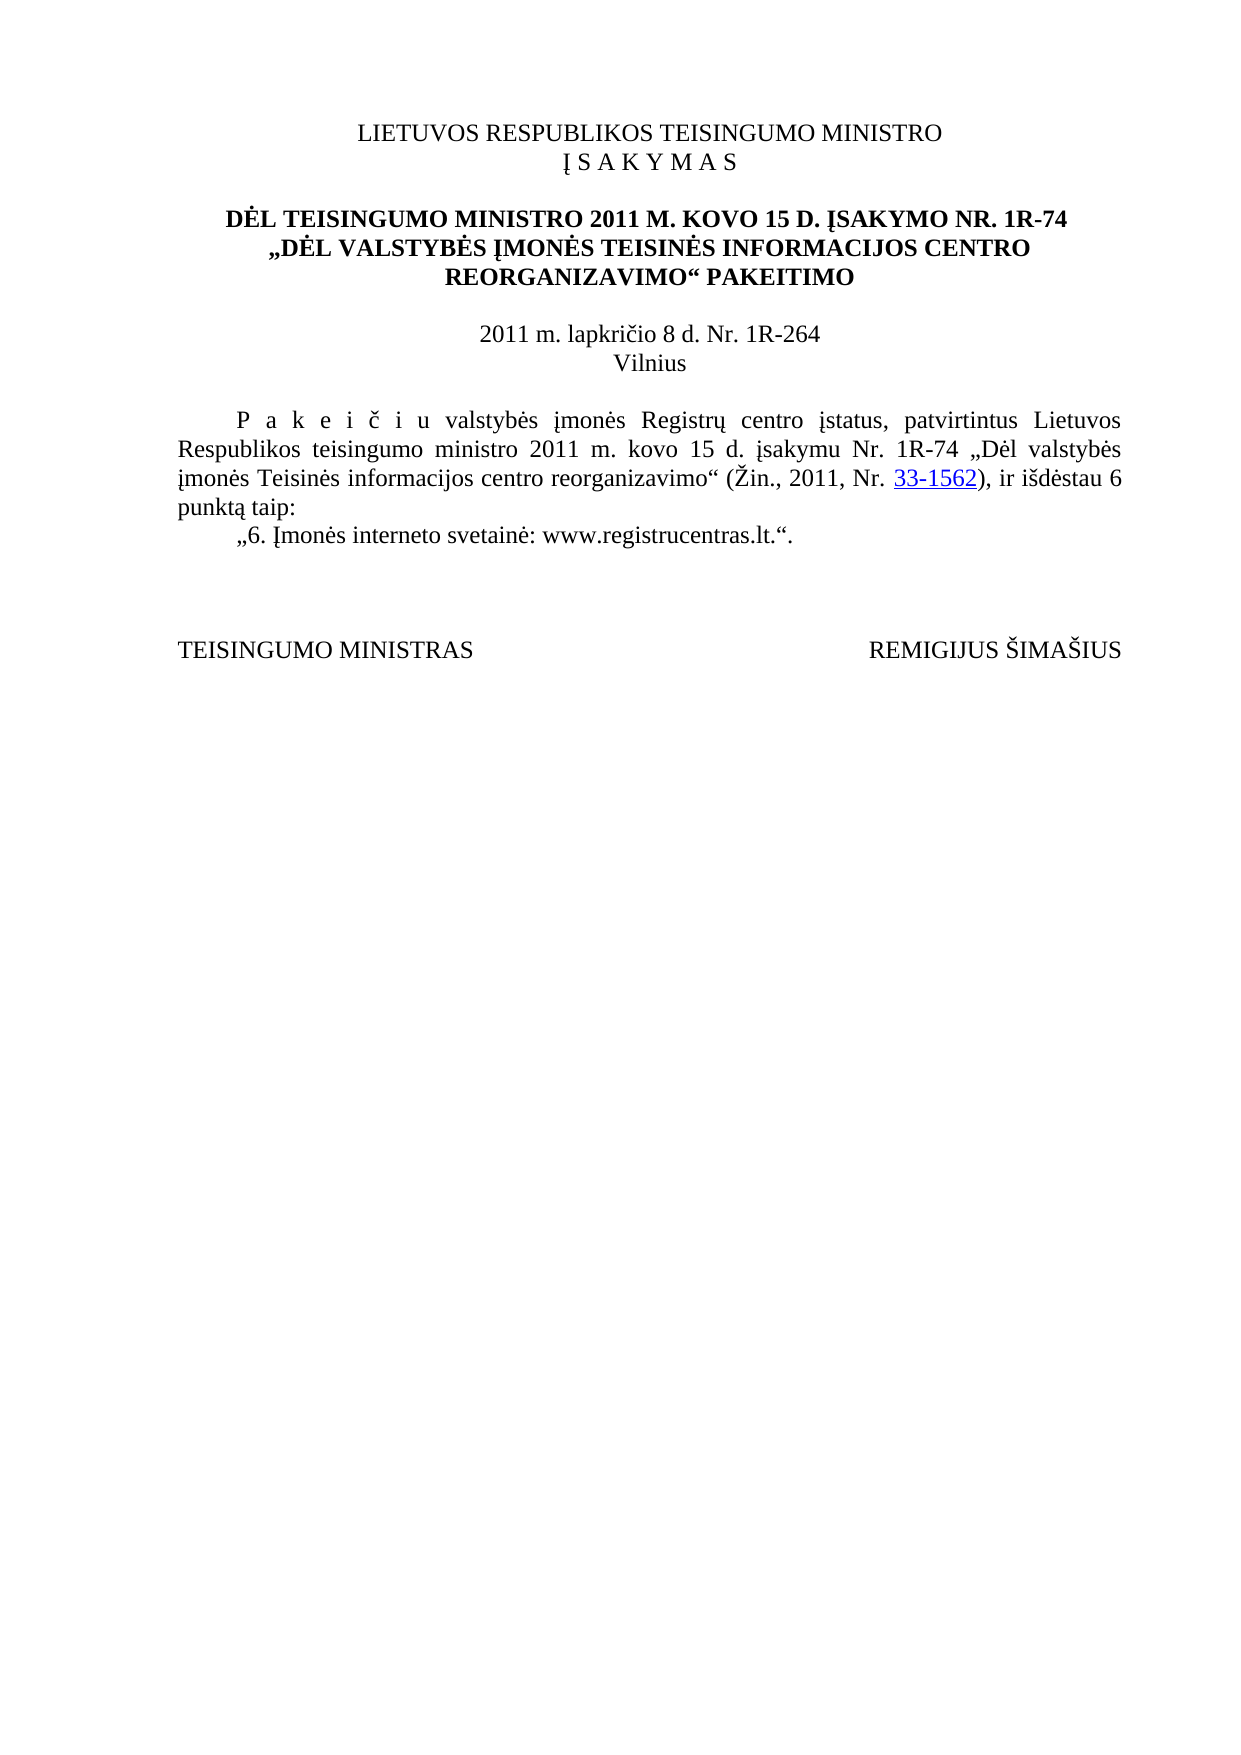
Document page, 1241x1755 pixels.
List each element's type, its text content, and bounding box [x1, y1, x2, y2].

text P a k e i č i u valstybės įmonės Registrų centro įstatus, patvirtintus Lietuvos Respublikos teisingumo ministro 2011 m. kovo 15 d. įsakymu Nr. 1R-74 „Dėl valstybės įmonės Teisinės informacijos centro reorganizavimo“ (Žin., 2011, Nr. 33-1562), ir išdėstau 6 punktą taip: [177, 406, 1122, 521]
text DĖL TEISINGUMO MINISTRO 2011 M. KOVO 15 D. ĮSAKYMO Nr. 1R-74 „DĖL VALSTYBĖS ĮMONĖS TEISINĖS INFORMACIJOS CENTRO REORGANIZAVIMO“ PAKEITIMO [177, 204, 1122, 291]
text 2011 m. lapkričio 8 d. Nr. 1R-264 [177, 319, 1122, 348]
text Į S A K Y M A S [177, 147, 1122, 176]
text Vilnius [177, 348, 1122, 377]
text LIETUVOS RESPUBLIKOS TEISINGUMO MINISTRO [177, 118, 1122, 147]
text „6. Įmonės interneto svetainė: www.registrucentras.lt.“. [177, 521, 1122, 549]
text Teisingumo ministras Remigijus Šimašius [177, 636, 1122, 664]
